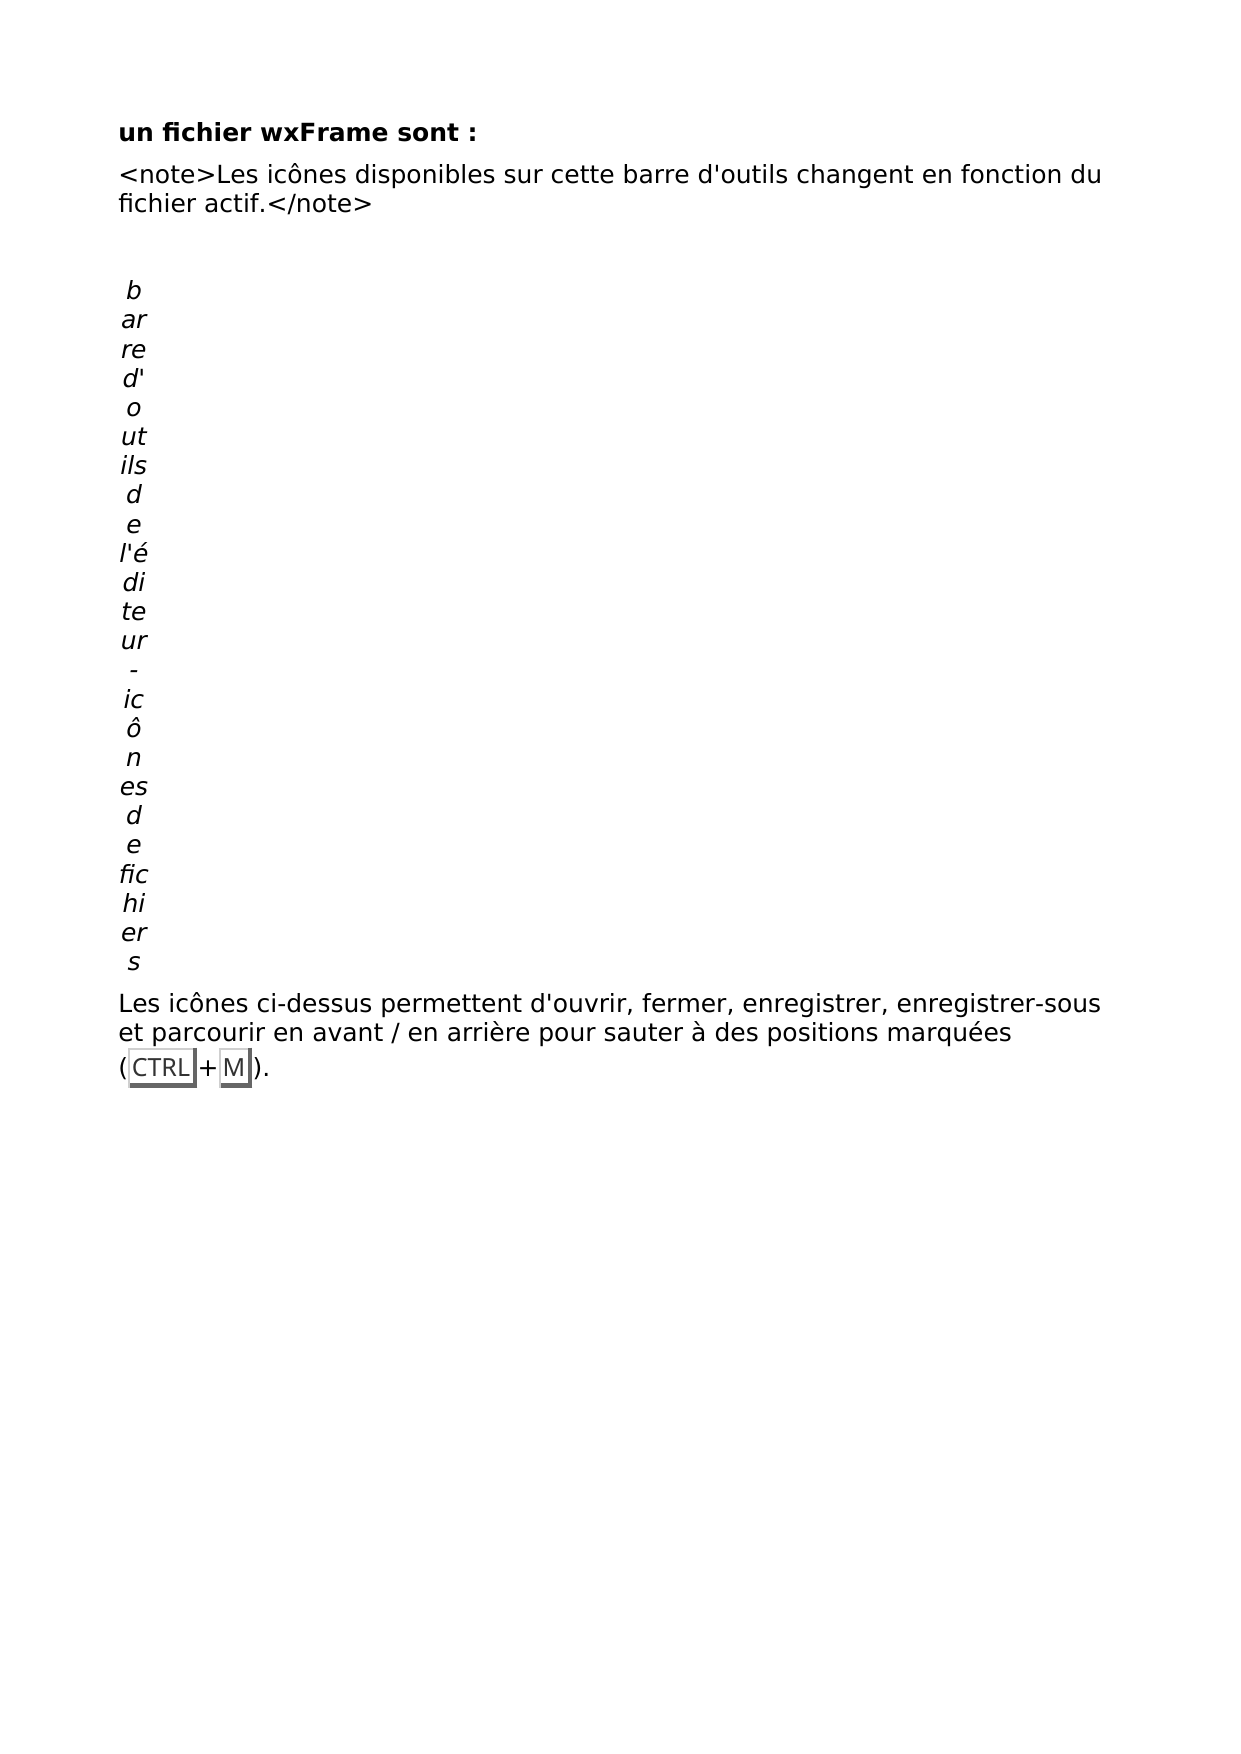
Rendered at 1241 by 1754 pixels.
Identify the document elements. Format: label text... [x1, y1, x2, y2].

text un fichier wxFrame sont : [118, 118, 1122, 147]
text barre d'outils de l'éditeur - icônes de fichiers [118, 243, 152, 977]
text <note>Les icônes disponibles sur cette barre d'outils changent en fonction du fichier actif.</note> [118, 160, 1122, 218]
text Les icônes ci-dessus permettent d'ouvrir, fermer, enregistrer, enregistrer-sous et parcourir en avant / en arrière pour sauter à des positions marquées (CTRL+M). [118, 989, 1122, 1088]
